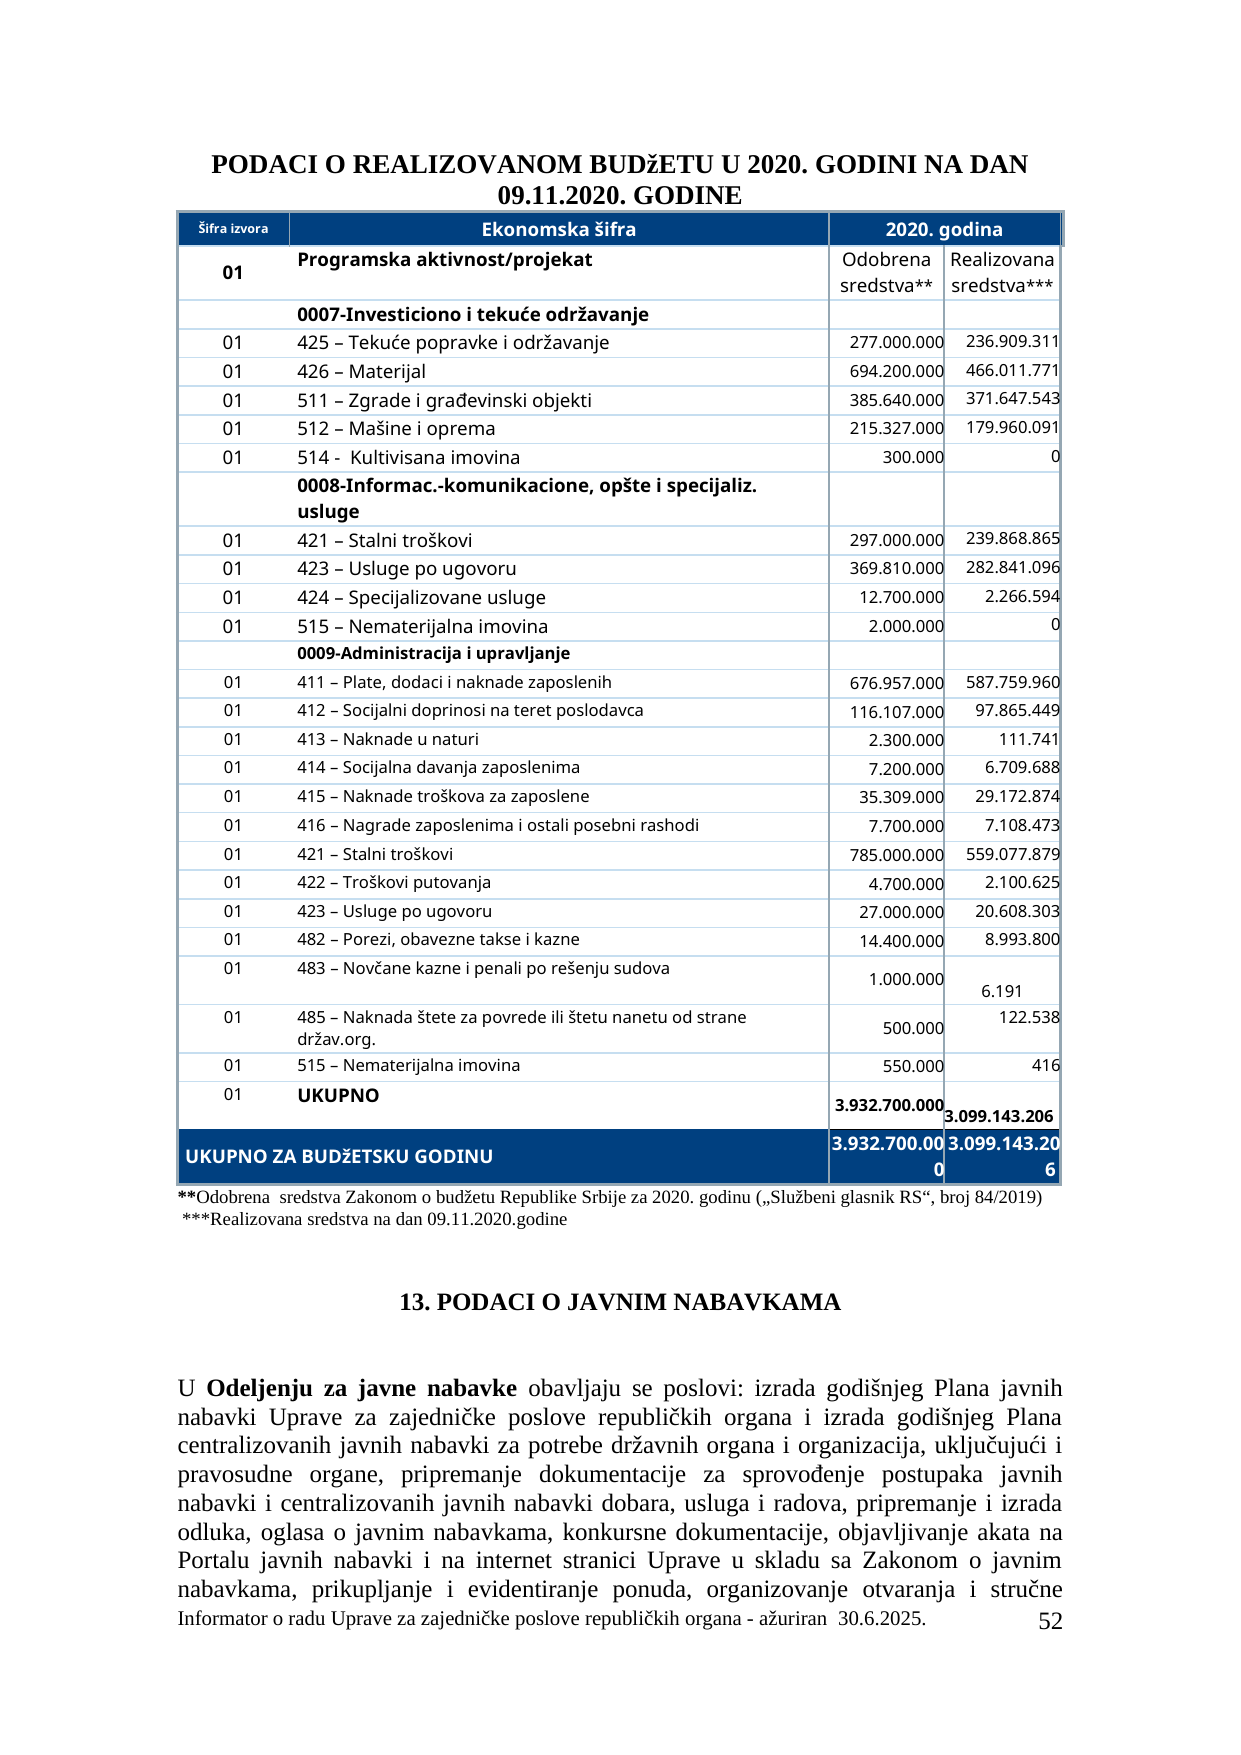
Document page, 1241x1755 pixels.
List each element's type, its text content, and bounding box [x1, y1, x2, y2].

table_cell 01 [179, 247, 289, 299]
table_cell [945, 473, 1059, 525]
text ***Realizovana sredstva na dan 09.11.2020.godine [177, 1208, 1063, 1229]
table_cell 369.810.000 [830, 556, 943, 583]
table_cell 416 [945, 1054, 1059, 1081]
table_header Šifra izvora [179, 213, 289, 245]
table_cell 515 – Nematerijalna imovina [289, 613, 828, 640]
table_cell 1.000.000 [830, 957, 943, 1004]
table_cell 413 – Naknade u naturi [289, 728, 828, 754]
table_cell 01 [179, 584, 289, 611]
table_cell 01 [179, 1082, 289, 1129]
table_cell 512 – Mašine i oprema [289, 416, 828, 443]
table_cell 236.909.311 [945, 330, 1059, 357]
table_cell 7.108.473 [945, 813, 1059, 841]
table_cell 282.841.096 [945, 556, 1059, 583]
table_cell 122.538 [945, 1005, 1059, 1052]
table_cell 2.266.594 [945, 584, 1059, 611]
table_cell 01 [179, 527, 289, 554]
table_cell UKUPNO [289, 1082, 828, 1129]
table_cell 587.759.960 [945, 670, 1059, 697]
table_cell 01 [179, 1054, 289, 1081]
table_cell 14.400.000 [830, 928, 943, 955]
table_cell 511 – Zgrade i građevinski objekti [289, 387, 828, 414]
table_header 2020. godina [830, 213, 1060, 245]
table_cell 6.709.688 [945, 756, 1059, 783]
text **Odobrena sredstva Zakonom o budžetu Republike Srbije za 2020. godinu („Službeni glasnik RS“, broj 84/2019) [177, 1186, 1063, 1208]
table_cell 550.000 [830, 1054, 943, 1081]
table_cell 676.957.000 [830, 670, 943, 697]
table_cell 116.107.000 [830, 699, 943, 726]
table_cell 421 – Stalni troškovi [289, 527, 828, 554]
table_cell 297.000.000 [830, 527, 943, 554]
text U Odelјenju za javne nabavke obavlјaju se poslovi: izrada godišnjeg Plana javnih nabavki Uprave za zajedničke poslove republičkih organa i izrada godišnjeg Plana centralizovanih javnih nabavki za potrebe državnih organa i organizacija, uklјučujući i pravosudne organe, pripremanje dokumentacije za sprovođenje postupaka javnih nabavki i centralizovanih javnih nabavki dobara, usluga i radova, pripremanje i izrada odluka, oglasa o javnim nabavkama, konkursne dokumentacije, objavlјivanje akata na Portalu javnih nabavki i na internet stranici Uprave u skladu sa Zakonom o javnim nabavkama, prikuplјanje i evidentiranje ponuda, organizovanje otvaranja i stručne [177, 1373, 1063, 1603]
table_cell 0 [945, 444, 1059, 471]
table_cell 01 [179, 928, 289, 955]
table_cell 01 [179, 957, 289, 1004]
table_cell Odobrena sredstva** [830, 247, 943, 299]
table_cell 01 [179, 900, 289, 926]
table_cell 01 [179, 613, 289, 640]
table_cell 239.868.865 [945, 527, 1059, 554]
table_cell 0009-Administracija i upravljanje [289, 642, 828, 669]
table_cell 424 – Specijalizovane usluge [289, 584, 828, 611]
table_cell 0 [945, 613, 1059, 640]
table_cell 482 – Porezi, obavezne takse i kazne [289, 928, 828, 955]
table_cell 215.327.000 [830, 416, 943, 443]
table_cell 300.000 [830, 444, 943, 471]
table_cell 483 – Novčane kazne i penali po rešenju sudova [289, 957, 828, 1004]
table_cell 01 [179, 416, 289, 443]
table_cell 179.960.091 [945, 416, 1059, 443]
table_cell 7.200.000 [830, 756, 943, 783]
table_cell 423 – Usluge po ugovoru [289, 556, 828, 583]
table_cell 111.741 [945, 728, 1059, 754]
table_cell 8.993.800 [945, 928, 1059, 955]
table_cell 412 – Socijalni doprinosi na teret poslodavca [289, 699, 828, 726]
table_cell 425 – Tekuće popravke i održavanje [289, 330, 828, 357]
table_cell 97.865.449 [945, 699, 1059, 726]
table_cell [830, 642, 943, 669]
table_cell 426 – Materijal [289, 358, 828, 385]
table_cell [179, 301, 289, 328]
table_cell [945, 301, 1059, 328]
table_cell 3.932.700.000 [830, 1082, 943, 1129]
table_cell 01 [179, 1005, 289, 1052]
table_cell 01 [179, 699, 289, 726]
table_cell [945, 642, 1059, 669]
text PODACI O REALIZOVANOM BUDžETU U 2020. GODINI NA DAN 09.11.2020. GODINE [177, 148, 1063, 210]
table_cell 2.100.625 [945, 871, 1059, 898]
table_cell 01 [179, 728, 289, 754]
table_cell 515 – Nematerijalna imovina [289, 1054, 828, 1081]
table_header Ekonomska šifra [290, 213, 828, 245]
table_cell [179, 642, 289, 669]
table_cell 01 [179, 556, 289, 583]
table_cell 514 - Kultivisana imovina [289, 444, 828, 471]
table_cell 7.700.000 [830, 813, 943, 841]
table_cell 694.200.000 [830, 358, 943, 385]
table_cell 2.000.000 [830, 613, 943, 640]
table_cell 423 – Usluge po ugovoru [289, 900, 828, 926]
table_cell 4.700.000 [830, 871, 943, 898]
table_cell 785.000.000 [830, 842, 943, 869]
table_cell 01 [179, 871, 289, 898]
table_cell 0007-Investiciono i tekuće održavanje [289, 301, 828, 328]
table_cell 20.608.303 [945, 900, 1059, 926]
table_cell 3.099.143.206 [945, 1130, 1059, 1183]
table_cell 416 – Nagrade zaposlenima i ostali posebni rashodi [289, 813, 828, 841]
table_cell 01 [179, 785, 289, 812]
table_cell 01 [179, 387, 289, 414]
table_cell Programska aktivnost/projekat [289, 247, 828, 299]
subtitle 13. PODACI O JAVNIM NABAVKAMA [177, 1287, 1063, 1316]
table_cell 485 – Naknada štete za povrede ili štetu nanetu od strane držav.org. [289, 1005, 828, 1052]
table_cell 0008-Informac.-komunikacione, opšte i specijaliz. usluge [289, 473, 828, 525]
table_cell 3.099.143.206 [945, 1082, 1059, 1129]
table_cell 371.647.543 [945, 387, 1059, 414]
table_cell 12.700.000 [830, 584, 943, 611]
table_cell 01 [179, 670, 289, 697]
table_cell Realizovana sredstva*** [945, 247, 1059, 299]
table_cell 27.000.000 [830, 900, 943, 926]
table_cell 01 [179, 444, 289, 471]
table_cell 500.000 [830, 1005, 943, 1052]
table_cell [830, 301, 943, 328]
table_cell 466.011.771 [945, 358, 1059, 385]
table_cell 35.309.000 [830, 785, 943, 812]
table_cell 01 [179, 330, 289, 357]
table_cell UKUPNO ZA BUDžETSKU GODINU [179, 1129, 828, 1183]
table_cell 277.000.000 [830, 330, 943, 357]
table_cell 2.300.000 [830, 728, 943, 754]
table_cell 559.077.879 [945, 842, 1059, 869]
table_cell 01 [179, 813, 289, 841]
table_cell 421 – Stalni troškovi [289, 842, 828, 869]
table_cell 385.640.000 [830, 387, 943, 414]
table_cell 415 – Naknade troškova za zaposlene [289, 785, 828, 812]
table_cell [830, 473, 943, 525]
table_cell 01 [179, 358, 289, 385]
table_cell 01 [179, 842, 289, 869]
table_cell 411 – Plate, dodaci i naknade zaposlenih [289, 670, 828, 697]
table_cell [179, 473, 289, 525]
table_cell 422 – Troškovi putovanja [289, 871, 828, 898]
table_cell 29.172.874 [945, 785, 1059, 812]
table_cell 414 – Socijalna davanja zaposlenima [289, 756, 828, 783]
table_cell 01 [179, 756, 289, 783]
table_cell 6.191 [945, 957, 1059, 1004]
table_cell 3.932.700.000 [830, 1130, 943, 1183]
